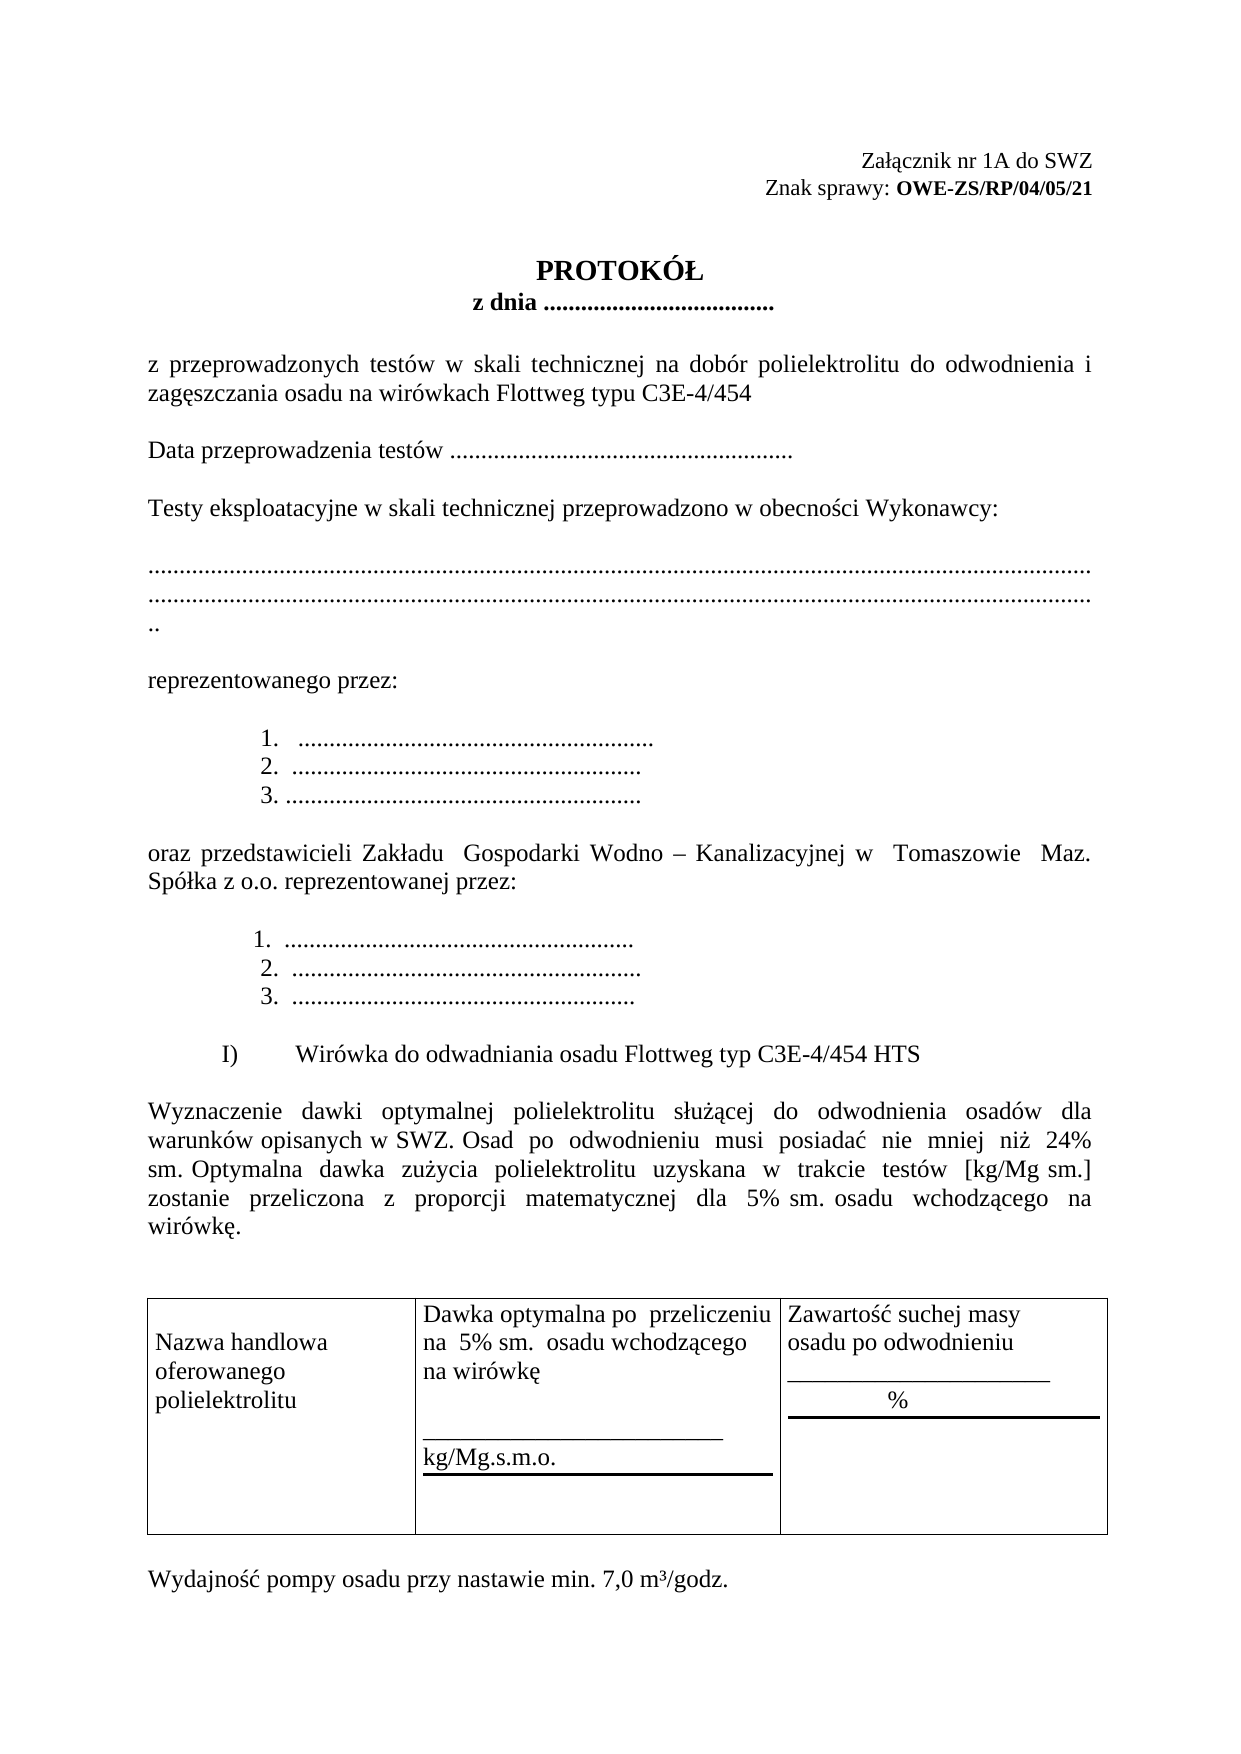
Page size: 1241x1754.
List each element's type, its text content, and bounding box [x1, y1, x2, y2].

text 2. ........................................................ [260, 751, 1093, 780]
text PROTOKÓŁ [148, 253, 1093, 287]
text Znak sprawy: OWE-ZS/RP/04/05/21 [148, 174, 1093, 200]
table_header Dawka optymalna po przeliczeniu na 5% sm. osadu wchodzącego na wirówkę ________________________ kg/Mg.s.m.o. [416, 1299, 780, 1534]
text 2. ........................................................ [260, 953, 1093, 981]
text Wyznaczenie dawki optymalnej polielektrolitu służącej do odwodnienia osadów dla warunków opisanych w SWZ. Osad po odwodnieniu musi posiadać nie mniej niż 24% sm. Optymalna dawka zużycia polielektrolitu uzyskana w trakcie testów [kg/Mg sm.] zostanie przeliczona z proporcji matematycznej dla 5% sm. osadu wchodzącego na wirówkę. [148, 1096, 1093, 1240]
text ................................................................................................................................................................................................................................................................................................................ [148, 550, 1093, 636]
text Data przeprowadzenia testów ....................................................... [148, 435, 1093, 464]
list ......................................................... [260, 723, 1093, 751]
text Załącznik nr 1A do SWZ [148, 148, 1093, 174]
text 1. ........................................................ [221, 924, 1093, 953]
text 3. ......................................................... [260, 780, 1093, 809]
list Wirówka do odwadniania osadu Flottweg typ C3E-4/454 HTS [221, 1039, 1093, 1068]
text Wydajność pompy osadu przy nastawie min. 7,0 m³/godz. [148, 1564, 1093, 1592]
text oraz przedstawicieli Zakładu Gospodarki Wodno – Kanalizacyjnej w Tomaszowie Maz. Spółka z o.o. reprezentowanej przez: [148, 838, 1093, 895]
table_header Nazwa handlowa oferowanego polielektrolitu [148, 1299, 415, 1534]
text 3. ....................................................... [260, 981, 1093, 1010]
table_header Zawartość suchej masy osadu po odwodnieniu _____________________ % [781, 1299, 1107, 1534]
text z dnia ..................................... [148, 287, 1093, 315]
text z przeprowadzonych testów w skali technicznej na dobór polielektrolitu do odwodnienia i zagęszczania osadu na wirówkach Flottweg typu C3E-4/454 [148, 349, 1093, 406]
text reprezentowanego przez: [148, 665, 1093, 694]
text Testy eksploatacyjne w skali technicznej przeprowadzono w obecności Wykonawcy: [148, 493, 1093, 521]
